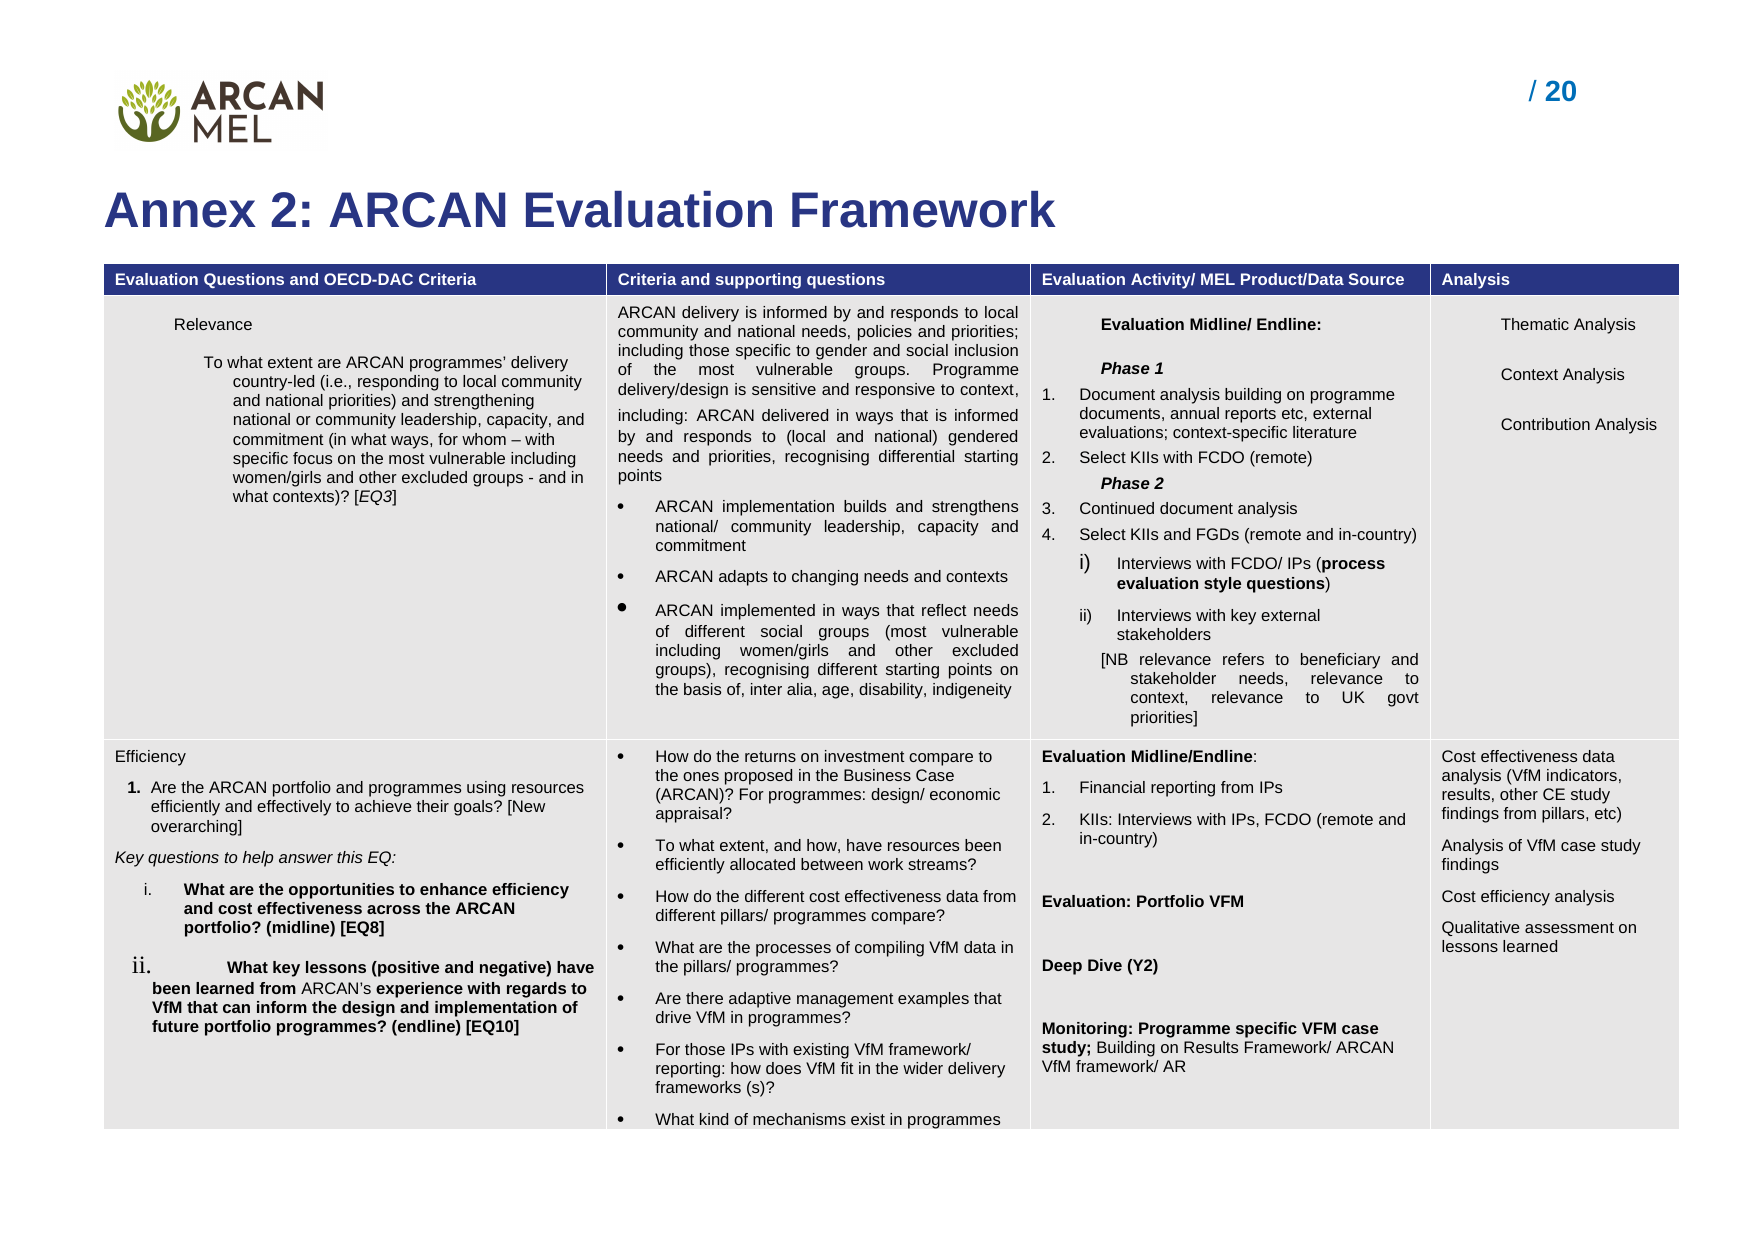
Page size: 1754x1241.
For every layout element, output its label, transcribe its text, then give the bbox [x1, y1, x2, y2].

table_cell How do the returns on investment compare to the ones proposed in the Business Case (ARCAN)? For programmes: design/ economic appraisal? To what extent, and how, have resources been efficiently allocated between work streams? How do the different cost effectiveness data from different pillars/ programmes compare? What are the processes of compiling VfM data in the pillars/ programmes? Are there adaptive management examples that drive VfM in programmes? For those IPs with existing VfM framework/ reporting: how does VfM fit in the wider delivery frameworks (s)? What kind of mechanisms exist in programmes [607, 740, 1030, 1129]
table_cell Evaluation Midline/Endline: Financial reporting from IPs KIIs: Interviews with IPs, FCDO (remote and in-country) Evaluation: Portfolio VFM Deep Dive (Y2) Monitoring: Programme specific VFM case study; Building on Results Framework/ ARCAN VfM framework/ AR [1031, 740, 1430, 1129]
subtitle Annex 2: ARCAN Evaluation Framework [103, 180, 1577, 238]
table_header Evaluation Activity/ MEL Product/Data Source [1031, 264, 1430, 295]
table_cell Thematic Analysis Context Analysis Contribution Analysis [1431, 296, 1679, 739]
table_cell ARCAN delivery is informed by and responds to local community and national needs, policies and priorities; including those specific to gender and social inclusion of the most vulnerable groups. Programme delivery/design is sensitive and responsive to context, including: ARCAN delivered in ways that is informed by and responds to (local and national) gendered needs and priorities, recognising differential starting points ARCAN implementation builds and strengthens national/ community leadership, capacity and commitment ARCAN adapts to changing needs and contexts ARCAN implemented in ways that reflect needs of different social groups (most vulnerable including women/girls and other excluded groups), recognising different starting points on the basis of, inter alia, age, disability, indigeneity [607, 296, 1030, 739]
table_cell Evaluation Midline/ Endline: Phase 1 Document analysis building on programme documents, annual reports etc, external evaluations; context-specific literature Select KIIs with FCDO (remote) Phase 2 Continued document analysis Select KIIs and FGDs (remote and in-country) Interviews with FCDO/ IPs (process evaluation style questions) Interviews with key external stakeholders [NB relevance refers to beneficiary and stakeholder needs, relevance to context, relevance to UK govt priorities] [1031, 296, 1430, 739]
table_cell Cost effectiveness data analysis (VfM indicators, results, other CE study findings from pillars, etc) Analysis of VfM case study findings Cost efficiency analysis Qualitative assessment on lessons learned [1431, 740, 1679, 1129]
table_cell Efficiency Are the ARCAN portfolio and programmes using resources efficiently and effectively to achieve their goals? [New overarching] Key questions to help answer this EQ: What are the opportunities to enhance efficiency and cost effectiveness across the ARCAN portfolio? (midline) [EQ8] What key lessons (positive and negative) have been learned from ARCAN’s experience with regards to VfM that can inform the design and implementation of future portfolio programmes? (endline) [EQ10] [104, 740, 606, 1129]
table_cell Relevance To what extent are ARCAN programmes’ delivery country-led (i.e., responding to local community and national priorities) and strengthening national or community leadership, capacity, and commitment (in what ways, for whom – with specific focus on the most vulnerable including women/girls and other excluded groups - and in what contexts)? [EQ3] [104, 296, 606, 739]
table_header Evaluation Questions and OECD-DAC Criteria [104, 264, 606, 295]
table_header Analysis [1431, 264, 1679, 295]
table_header Criteria and supporting questions [607, 264, 1030, 295]
